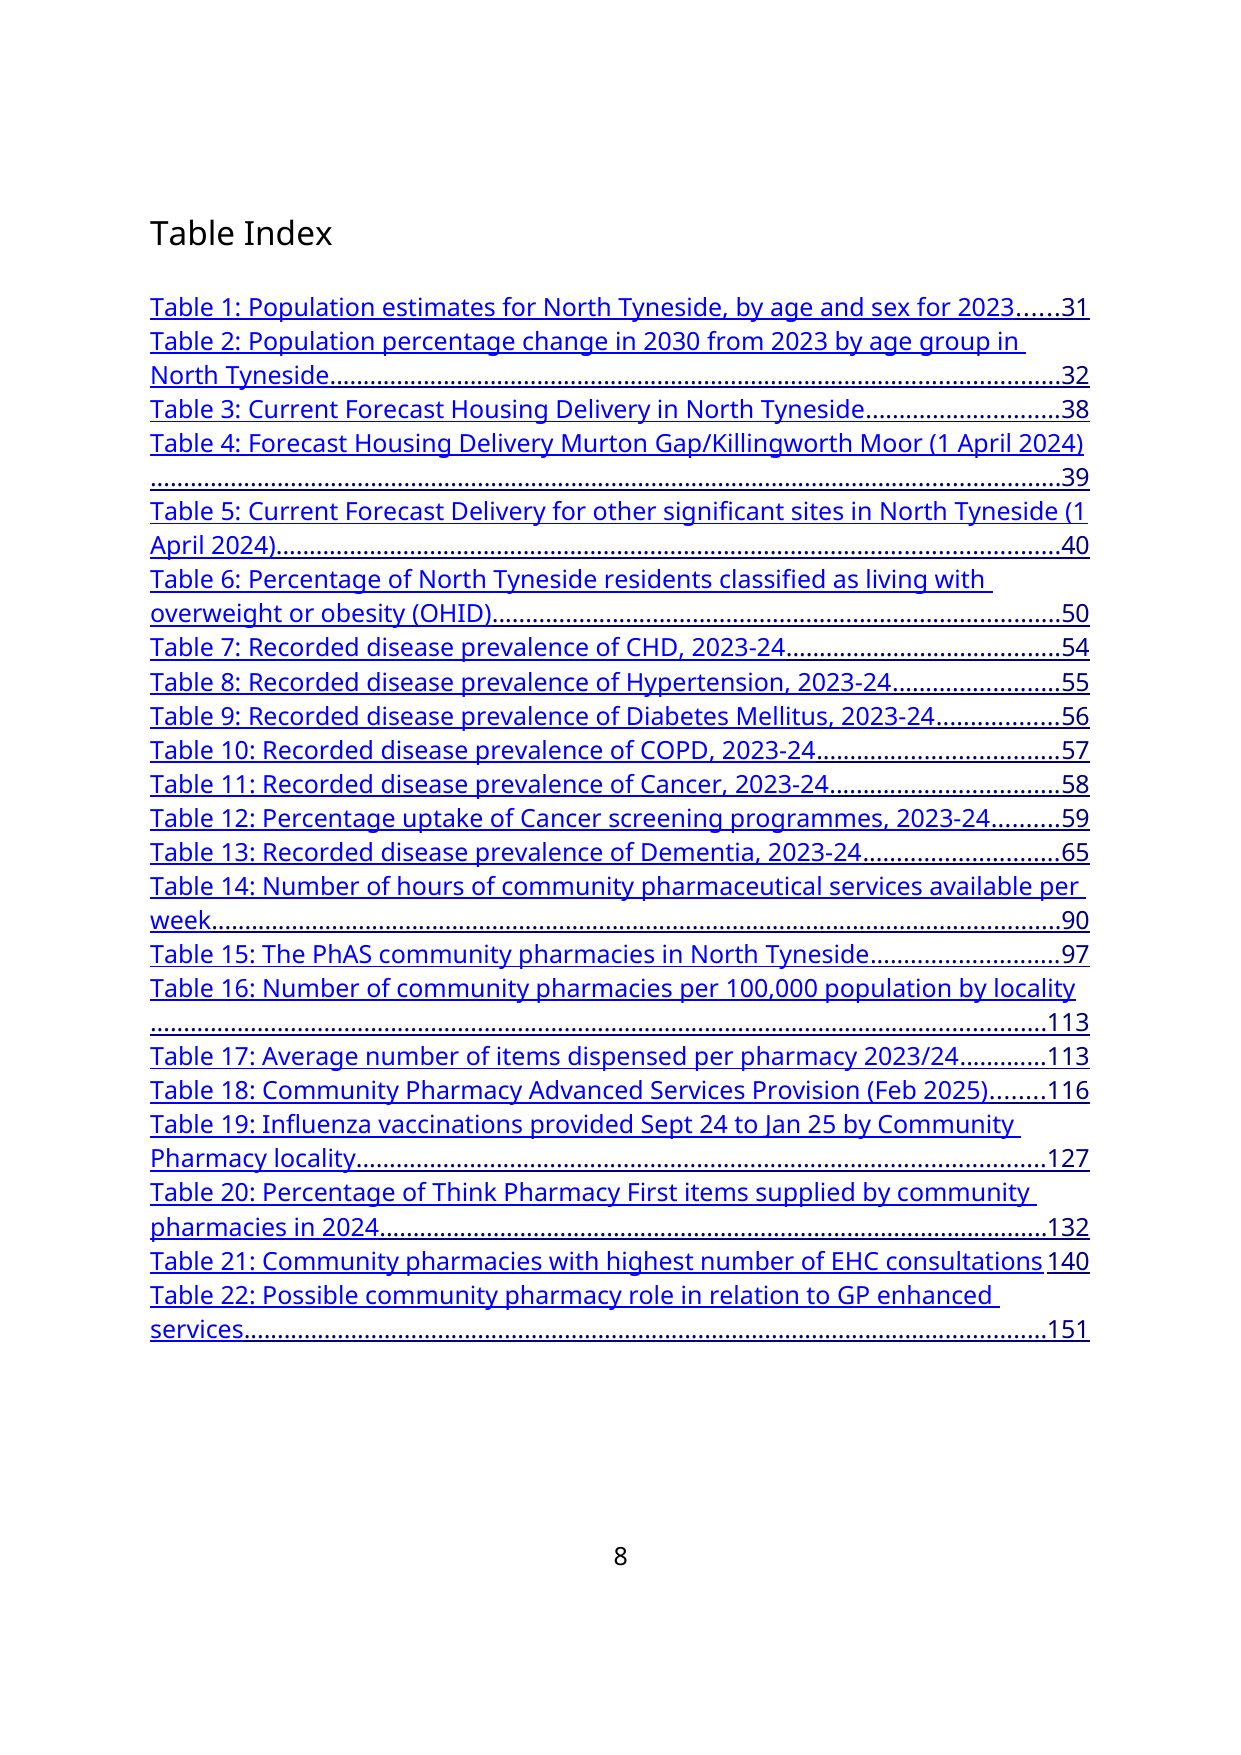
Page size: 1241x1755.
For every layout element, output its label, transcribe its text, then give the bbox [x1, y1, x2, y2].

text Table 8: Recorded disease prevalence of Hypertension, 2023-24 55 [150, 664, 1091, 698]
text Table 6: Percentage of North Tyneside residents classified as living with overweight or obesity (OHID) 50 [150, 562, 1091, 630]
text Table 1: Population estimates for North Tyneside, by age and sex for 2023 31 [150, 289, 1091, 323]
text Table 11: Recorded disease prevalence of Cancer, 2023-24 58 [150, 766, 1091, 800]
text Table 3: Current Forecast Housing Delivery in North Tyneside 38 [150, 392, 1091, 426]
text Table 21: Community pharmacies with highest number of EHC consultations 140 [150, 1243, 1091, 1277]
text Table 15: The PhAS community pharmacies in North Tyneside 97 [150, 937, 1091, 971]
text Table 22: Possible community pharmacy role in relation to GP enhanced services 151 [150, 1277, 1091, 1345]
text Table 20: Percentage of Think Pharmacy First items supplied by community pharmacies in 2024 132 [150, 1175, 1091, 1243]
text Table 14: Number of hours of community pharmaceutical services available per week 90 [150, 868, 1091, 937]
text Table 4: Forecast Housing Delivery Murton Gap/Killingworth Moor (1 April 2024) 39 [150, 426, 1091, 494]
text Table 12: Percentage uptake of Cancer screening programmes, 2023-24 59 [150, 800, 1091, 834]
text Table 19: Influenza vaccinations provided Sept 24 to Jan 25 by Community Pharmacy locality 127 [150, 1107, 1091, 1175]
text Table 2: Population percentage change in 2030 from 2023 by age group in North Tyneside 32 [150, 323, 1091, 392]
text Table 10: Recorded disease prevalence of COPD, 2023-24 57 [150, 732, 1091, 766]
text Table 13: Recorded disease prevalence of Dementia, 2023-24 65 [150, 834, 1091, 868]
text Table 18: Community Pharmacy Advanced Services Provision (Feb 2025) 116 [150, 1073, 1091, 1107]
text Table 5: Current Forecast Delivery for other significant sites in North Tyneside (1 April 2024) 40 [150, 494, 1091, 562]
text Table 7: Recorded disease prevalence of CHD, 2023-24 54 [150, 630, 1091, 664]
text Table Index [150, 210, 1091, 255]
text Table 16: Number of community pharmacies per 100,000 population by locality 113 [150, 971, 1091, 1039]
text Table 9: Recorded disease prevalence of Diabetes Mellitus, 2023-24 56 [150, 698, 1091, 732]
text Table 17: Average number of items dispensed per pharmacy 2023/24 113 [150, 1039, 1091, 1073]
